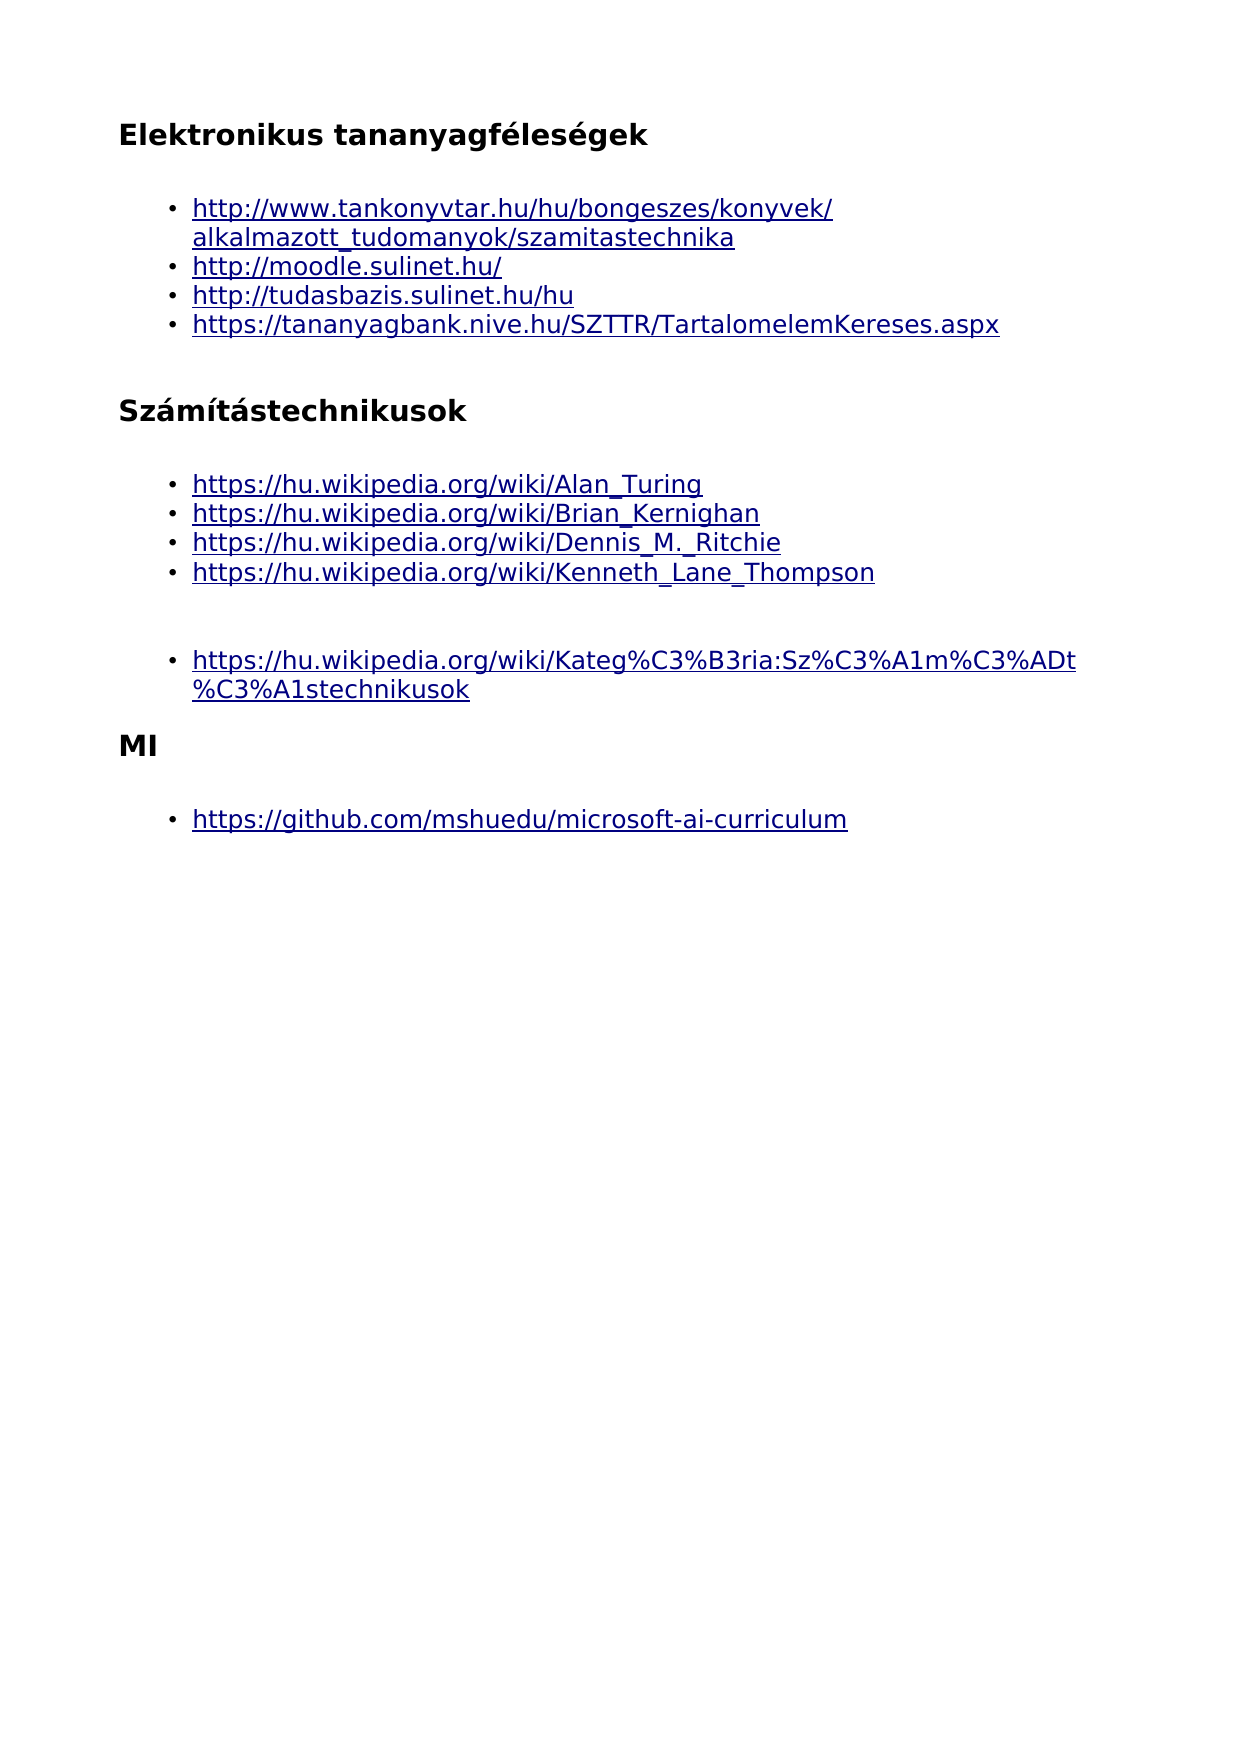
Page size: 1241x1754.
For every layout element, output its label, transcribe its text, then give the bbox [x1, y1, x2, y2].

list https://hu.wikipedia.org/wiki/Alan_Turing [177, 470, 1122, 499]
subtitle Számítástechnikusok [118, 394, 1122, 428]
list https://hu.wikipedia.org/wiki/Brian_Kernighan [177, 499, 1122, 529]
subtitle MI [118, 729, 1122, 763]
list http://moodle.sulinet.hu/ [177, 252, 1122, 282]
list https://tananyagbank.nive.hu/SZTTR/TartalomelemKereses.aspx [177, 311, 1122, 340]
list http://tudasbazis.sulinet.hu/hu [177, 282, 1122, 311]
list http://www.tankonyvtar.hu/hu/bongeszes/konyvek/alkalmazott_tudomanyok/szamitastechnika [177, 194, 1122, 252]
list https://hu.wikipedia.org/wiki/Dennis_M._Ritchie [177, 529, 1122, 558]
list https://hu.wikipedia.org/wiki/Kenneth_Lane_Thompson [177, 558, 1122, 587]
list https://hu.wikipedia.org/wiki/Kateg%C3%B3ria:Sz%C3%A1m%C3%ADt%C3%A1stechnikusok [177, 646, 1122, 704]
list https://github.com/mshuedu/microsoft-ai-curriculum [177, 805, 1122, 834]
subtitle Elektronikus tananyagféleségek [118, 118, 1122, 152]
